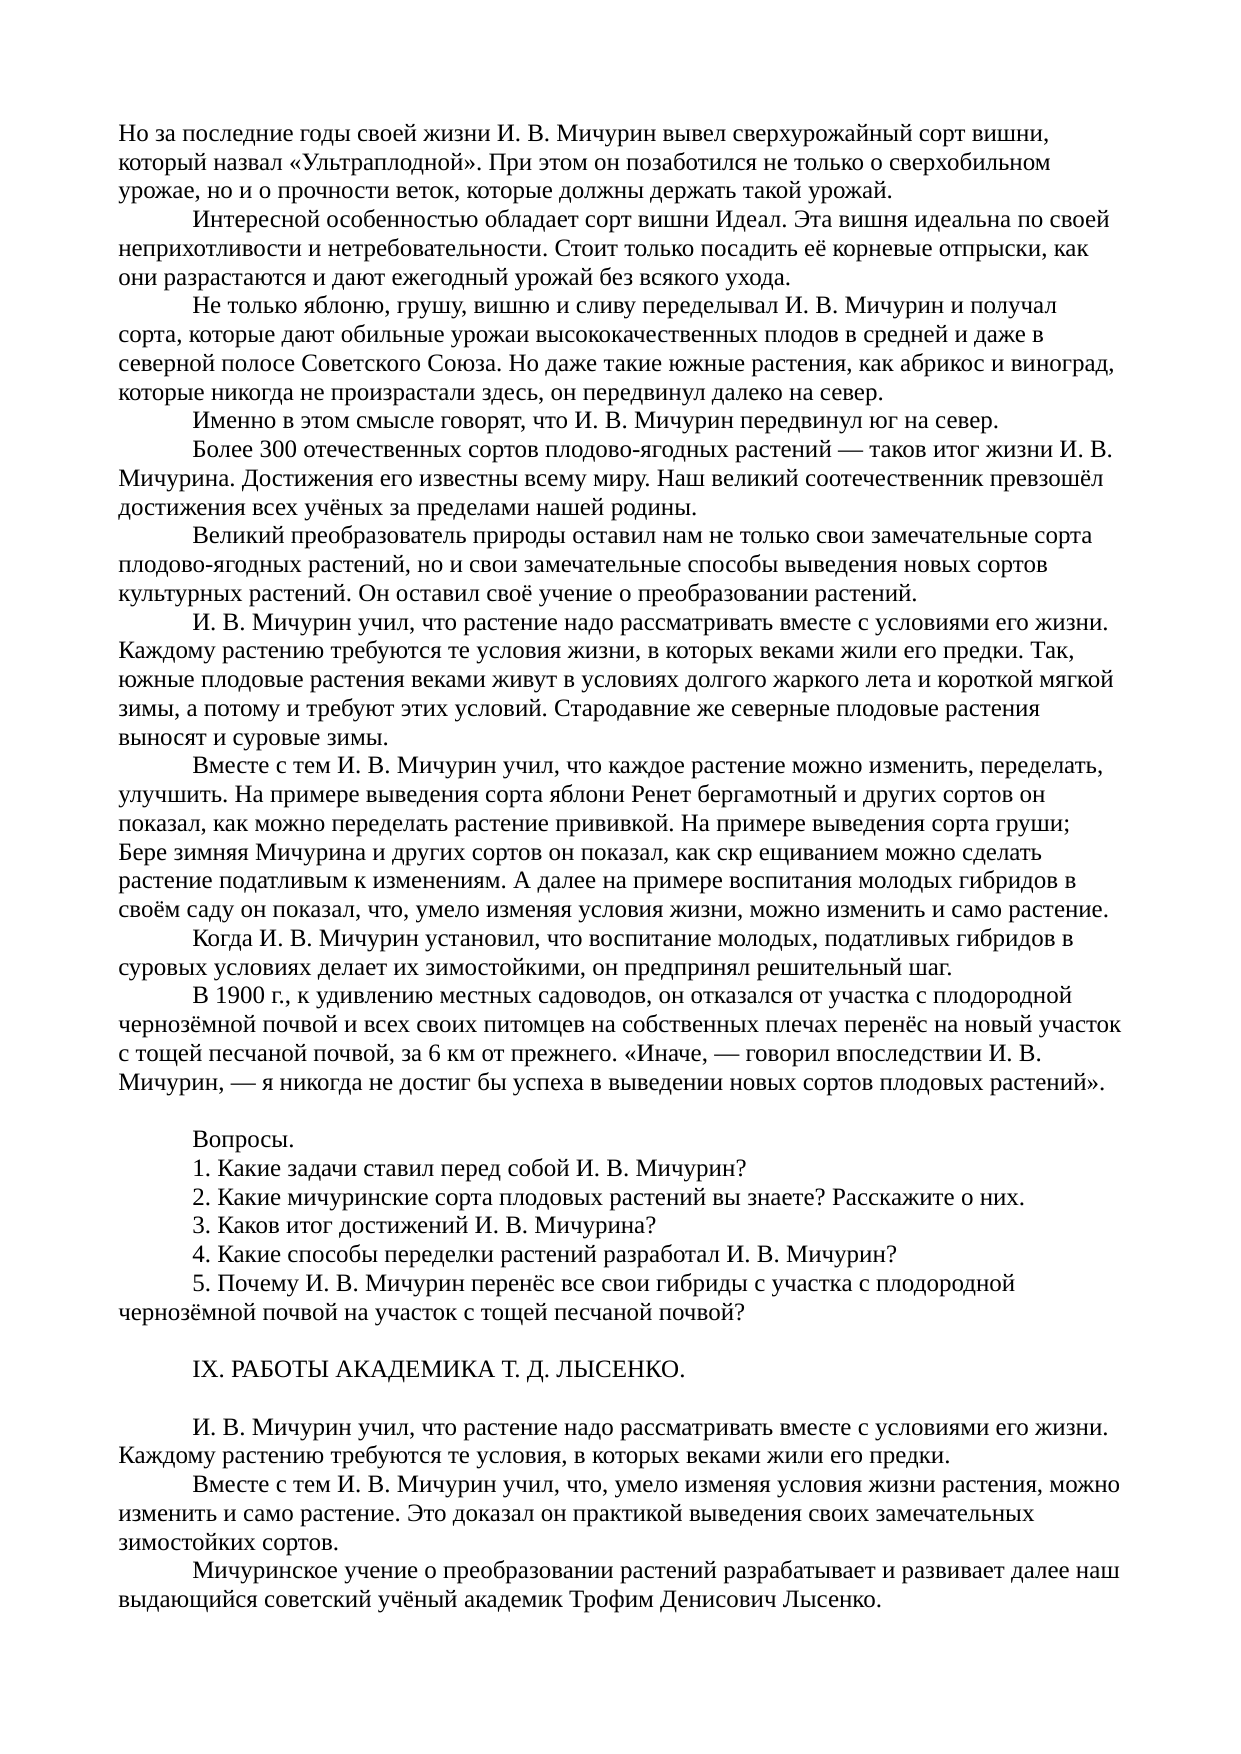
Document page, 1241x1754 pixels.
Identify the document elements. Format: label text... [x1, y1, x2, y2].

text 4. Какие способы переделки растений разработал И. В. Мичурин? [118, 1239, 1122, 1268]
text 2. Какие мичуринские сорта плодовых растений вы знаете? Расскажите о них. [118, 1182, 1122, 1211]
text Когда И. В. Мичурин установил, что воспитание молодых, податливых гибридов в суровых условиях делает их зимостойкими, он предпринял решительный шаг. [118, 923, 1122, 981]
text Вместе с тем И. В. Мичурин учил, что, умело изменяя условия жизни растения, можно изменить и само растение. Это доказал он практикой выведения своих замечательных зимостойких сортов. [118, 1469, 1122, 1556]
text 5. Почему И. В. Мичурин перенёс все свои гибриды с участка с плодородной чернозёмной почвой на участок с тощей песчаной почвой? [118, 1268, 1122, 1326]
text Но за последние годы своей жизни И. В. Мичурин вывел сверхурожайный сорт вишни, который назвал «Ультраплодной». При этом он позаботился не только о сверхобильном урожае, но и о прочности веток, которые должны держать такой урожай. [118, 118, 1122, 204]
text И. В. Мичурин учил, что растение надо рассматривать вместе с условиями его жизни. Каждому растению требуются те условия жизни, в которых веками жили его предки. Так, южные плодовые растения веками живут в условиях долгого жаркого лета и короткой мягкой зимы, а потому и требуют этих условий. Стародавние же северные плодовые растения выносят и суровые зимы. [118, 607, 1122, 751]
text Вместе с тем И. В. Мичурин учил, что каждое растение можно изменить, переделать, улучшить. На примере выведения сорта яблони Ренет бергамотный и других сортов он показал, как можно переделать растение прививкой. На примере выведения сорта груши; Бере зимняя Мичурина и других сортов он показал, как скр ещиванием можно сделать растение податливым к изменениям. А далее на примере воспитания молодых гибридов в своём саду он показал, что, умело изменяя условия жизни, можно изменить и само растение. [118, 751, 1122, 923]
text И. В. Мичурин учил, что растение надо рассматривать вместе с условиями его жизни. Каждому растению требуются те условия, в которых веками жили его предки. [118, 1412, 1122, 1469]
text Более 300 отечественных сортов плодово-ягодных растений — таков итог жизни И. В. Мичурина. Достижения его известны всему миру. Наш великий соотечественник превзошёл достижения всех учёных за пределами нашей родины. [118, 434, 1122, 521]
text Мичуринское учение о преобразовании растений разрабатывает и развивает далее наш выдающийся советский учёный академик Трофим Денисович Лысенко. [118, 1556, 1122, 1613]
text 3. Каков итог достижений И. В. Мичурина? [118, 1211, 1122, 1239]
text IX. РАБОТЫ АКАДЕМИКА Т. Д. ЛЫСЕНКО. [118, 1354, 1122, 1383]
text Интересной особенностью обладает сорт вишни Идеал. Эта вишня идеальна по своей неприхотливости и нетребовательности. Стоит только посадить её корневые отпрыски, как они разрастаются и дают ежегодный урожай без всякого ухода. [118, 204, 1122, 291]
text Великий преобразователь природы оставил нам не только свои замечательные сорта плодово-ягодных растений, но и свои замечательные способы выведения новых сортов культурных растений. Он оставил своё учение о преобразовании растений. [118, 521, 1122, 607]
text Вопросы. [118, 1124, 1122, 1153]
text 1. Какие задачи ставил перед собой И. В. Мичурин? [118, 1153, 1122, 1182]
text В 1900 г., к удивлению местных садоводов, он отказался от участка с плодородной чернозёмной почвой и всех своих питомцев на собственных плечах перенёс на новый участок с тощей песчаной почвой, за 6 км от прежнего. «Иначе, — говорил впоследствии И. В. Мичурин, — я никогда не достиг бы успеха в выведении новых сортов плодовых растений». [118, 981, 1122, 1096]
text Не только яблоню, грушу, вишню и сливу переделывал И. В. Мичурин и получал сорта, которые дают обильные урожаи высококачественных плодов в средней и даже в северной полосе Советского Союза. Но даже такие южные растения, как абрикос и виноград, которые никогда не произрастали здесь, он передвинул далеко на север. [118, 291, 1122, 406]
text Именно в этом смысле говорят, что И. В. Мичурин передвинул юг на север. [118, 406, 1122, 434]
